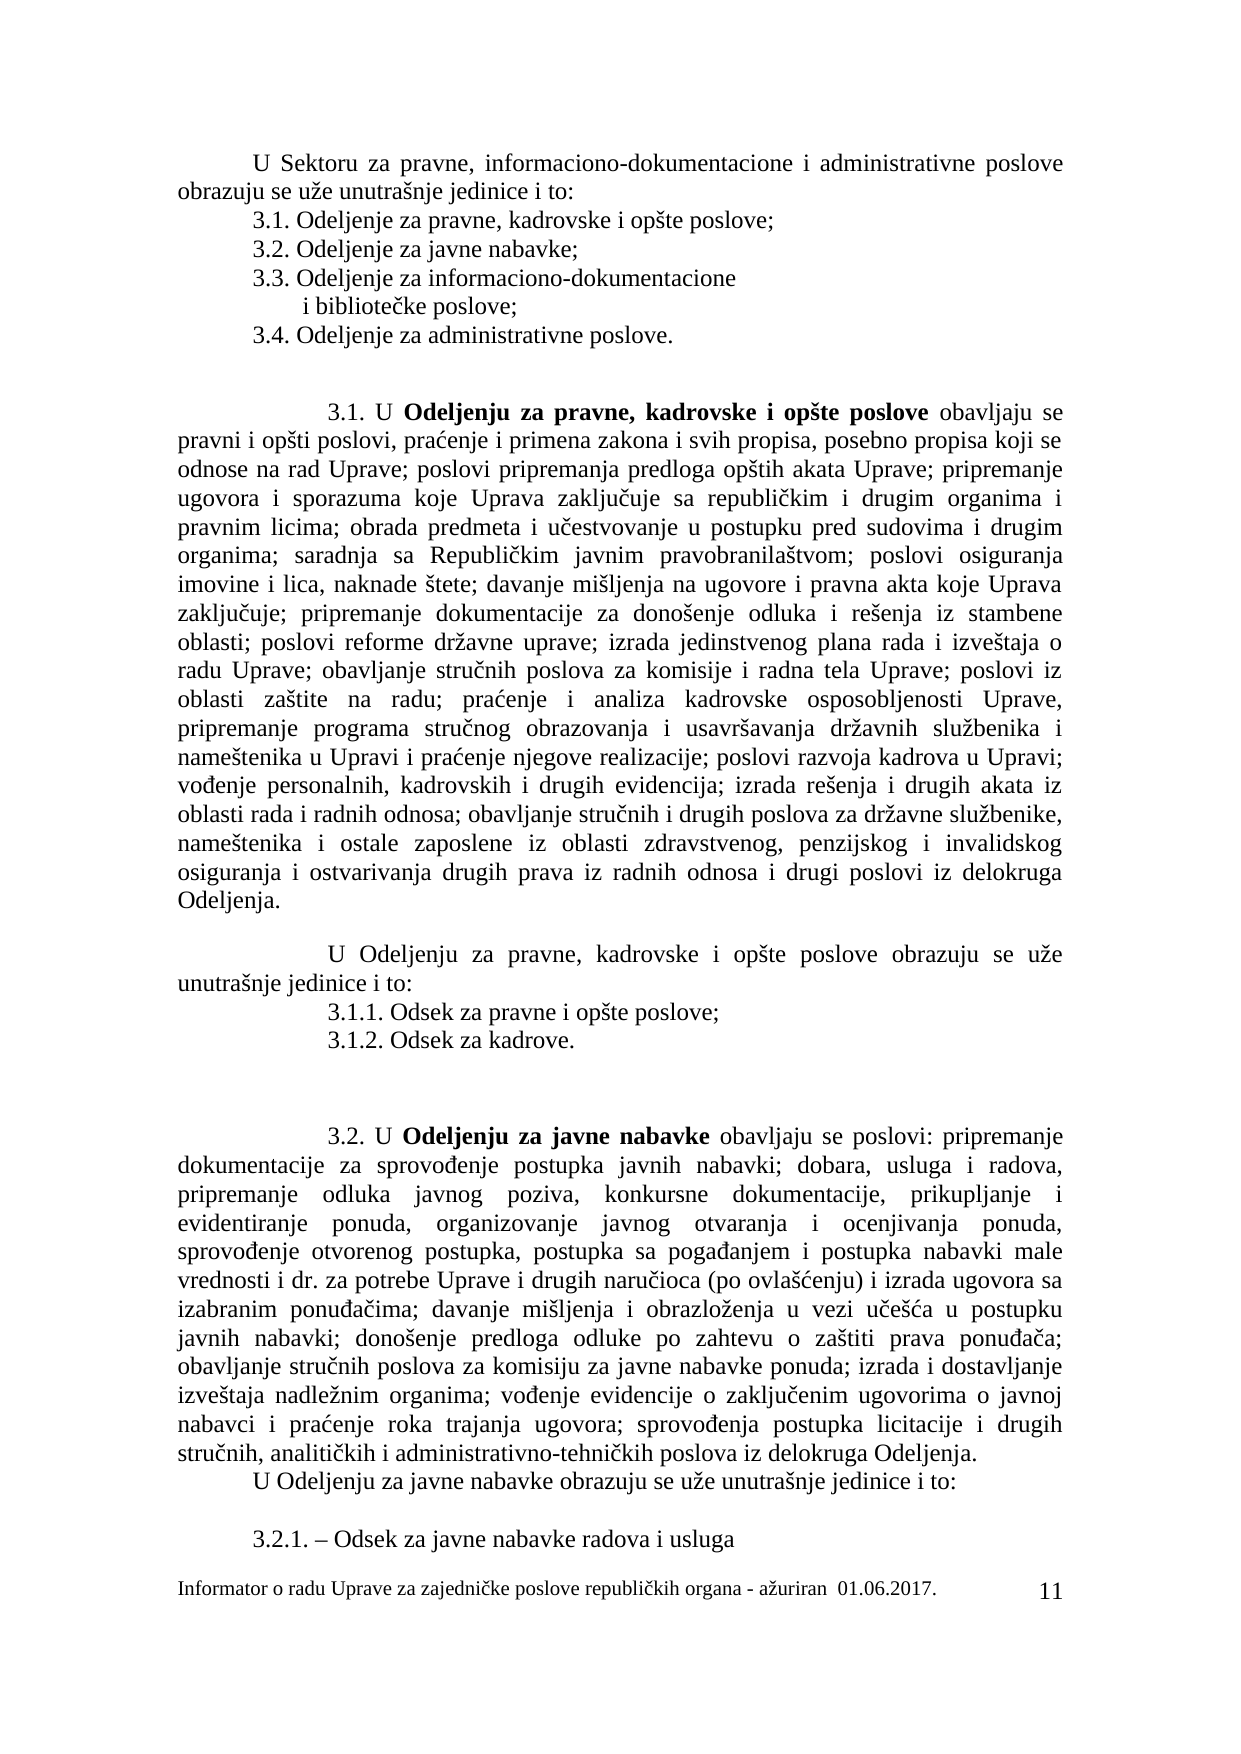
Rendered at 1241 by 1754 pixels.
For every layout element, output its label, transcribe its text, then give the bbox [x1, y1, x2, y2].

text 3.2.1. – Odsek za javne nabavke radova i usluga [177, 1524, 1063, 1553]
text U Odelјenju za javne nabavke obrazuju se uže unutrašnje jedinice i to: [177, 1466, 1063, 1495]
text 3.1.2. Odsek za kadrove. [177, 1026, 1063, 1054]
text i bibliotečke poslove; [177, 291, 1063, 320]
text 3.1.1. Odsek za pravne i opšte poslove; [177, 997, 1063, 1026]
text 3.2. U Odelјenju za javne nabavke obavlјaju se poslovi: pripremanje dokumentacije za sprovođenje postupka javnih nabavki; dobara, usluga i radova, pripremanje odluka javnog poziva, konkursne dokumentacije, prikuplјanje i evidentiranje ponuda, organizovanje javnog otvaranja i ocenjivanja ponuda, sprovođenje otvorenog postupka, postupka sa pogađanjem i postupka nabavki male vrednosti i dr. za potrebe Uprave i drugih naručioca (po ovlašćenju) i izrada ugovora sa izabranim ponuđačima; davanje mišlјenja i obrazloženja u vezi učešća u postupku javnih nabavki; donošenje predloga odluke po zahtevu o zaštiti prava ponuđača; obavlјanje stručnih poslova za komisiju za javne nabavke ponuda; izrada i dostavlјanje izveštaja nadležnim organima; vođenje evidencije o zaklјučenim ugovorima o javnoj nabavci i praćenje roka trajanja ugovora; sprovođenja postupka licitacije i drugih stručnih, analitičkih i administrativno-tehničkih poslova iz delokruga Odelјenja. [177, 1121, 1063, 1466]
text U Sektoru za pravne, informaciono-dokumentacione i administrativne poslove obrazuju se uže unutrašnje jedinice i to: [177, 148, 1063, 205]
text U Odelјenju za pravne, kadrovske i opšte poslove obrazuju se uže unutrašnje jedinice i to: [177, 939, 1063, 997]
text 3.1. Odelјenje za pravne, kadrovske i opšte poslove; [177, 205, 1063, 234]
text 3.3. Odelјenje za informaciono-dokumentacione [177, 263, 1063, 291]
text 3.1. U Odelјenju za pravne, kadrovske i opšte poslove obavlјaju se pravni i opšti poslovi, praćenje i primena zakona i svih propisa, posebno propisa koji se odnose na rad Uprave; poslovi pripremanja predloga opštih akata Uprave; pripremanje ugovora i sporazuma koje Uprava zaklјučuje sa republičkim i drugim organima i pravnim licima; obrada predmeta i učestvovanje u postupku pred sudovima i drugim organima; saradnja sa Republičkim javnim pravobranilaštvom; poslovi osiguranja imovine i lica, naknade štete; davanje mišlјenja na ugovore i pravna akta koje Uprava zaklјučuje; pripremanje dokumentacije za donošenje odluka i rešenja iz stambene oblasti; poslovi reforme državne uprave; izrada jedinstvenog plana rada i izveštaja o radu Uprave; obavlјanje stručnih poslova za komisije i radna tela Uprave; poslovi iz oblasti zaštite na radu; praćenje i analiza kadrovske osposoblјenosti Uprave, pripremanje programa stručnog obrazovanja i usavršavanja državnih službenika i nameštenika u Upravi i praćenje njegove realizacije; poslovi razvoja kadrova u Upravi; vođenje personalnih, kadrovskih i drugih evidencija; izrada rešenja i drugih akata iz oblasti rada i radnih odnosa; obavlјanje stručnih i drugih poslova za državne službenike, nameštenika i ostale zaposlene iz oblasti zdravstvenog, penzijskog i invalidskog osiguranja i ostvarivanja drugih prava iz radnih odnosa i drugi poslovi iz delokruga Odelјenja. [177, 397, 1063, 914]
text 3.2. Odelјenje za javne nabavke; [177, 234, 1063, 263]
text 3.4. Odelјenje za administrativne poslove. [177, 320, 1063, 349]
